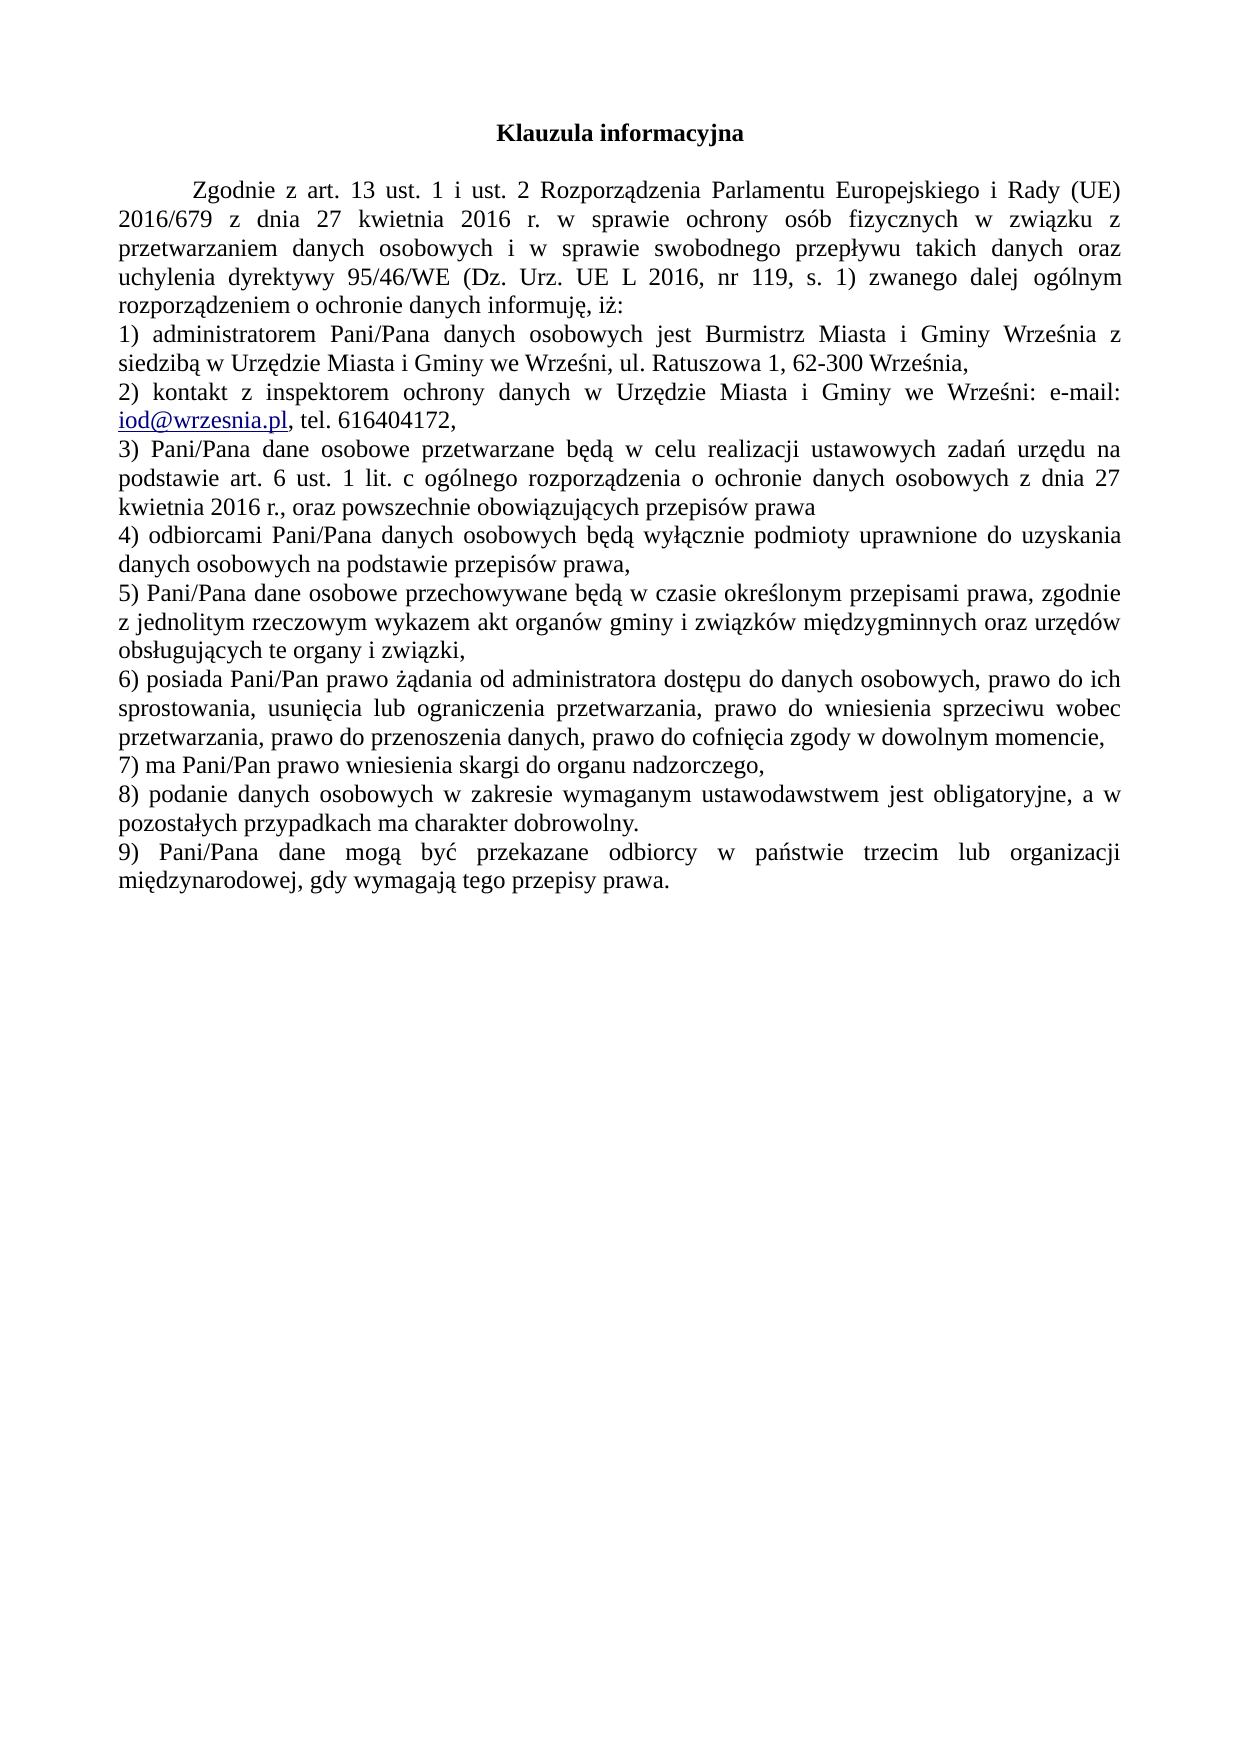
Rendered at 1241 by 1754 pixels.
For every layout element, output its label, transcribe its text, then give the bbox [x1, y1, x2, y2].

text Zgodnie z art. 13 ust. 1 i ust. 2 Rozporządzenia Parlamentu Europejskiego i Rady (UE) 2016/679 z dnia 27 kwietnia 2016 r. w sprawie ochrony osób fizycznych w związku z przetwarzaniem danych osobowych i w sprawie swobodnego przepływu takich danych oraz uchylenia dyrektywy 95/46/WE (Dz. Urz. UE L 2016, nr 119, s. 1) zwanego dalej ogólnym rozporządzeniem o ochronie danych informuję, iż: [118, 176, 1122, 319]
text 2) kontakt z inspektorem ochrony danych w Urzędzie Miasta i Gminy we Wrześni: e-mail: iod@wrzesnia.pl, tel. 616404172, [118, 377, 1122, 434]
text 7) ma Pani/Pan prawo wniesienia skargi do organu nadzorczego, [118, 751, 1122, 779]
text 8) podanie danych osobowych w zakresie wymaganym ustawodawstwem jest obligatoryjne, a w pozostałych przypadkach ma charakter dobrowolny. [118, 779, 1122, 837]
text 9) Pani/Pana dane mogą być przekazane odbiorcy w państwie trzecim lub organizacji międzynarodowej, gdy wymagają tego przepisy prawa. [118, 837, 1122, 894]
text 1) administratorem Pani/Pana danych osobowych jest Burmistrz Miasta i Gminy Września z siedzibą w Urzędzie Miasta i Gminy we Wrześni, ul. Ratuszowa 1, 62-300 Września, [118, 319, 1122, 377]
text 5) Pani/Pana dane osobowe przechowywane będą w czasie określonym przepisami prawa, zgodnie z jednolitym rzeczowym wykazem akt organów gminy i związków międzygminnych oraz urzędów obsługujących te organy i związki, [118, 578, 1122, 664]
text 6) posiada Pani/Pan prawo żądania od administratora dostępu do danych osobowych, prawo do ich sprostowania, usunięcia lub ograniczenia przetwarzania, prawo do wniesienia sprzeciwu wobec przetwarzania, prawo do przenoszenia danych, prawo do cofnięcia zgody w dowolnym momencie, [118, 664, 1122, 751]
text Klauzula informacyjna [118, 118, 1122, 147]
text 3) Pani/Pana dane osobowe przetwarzane będą w celu realizacji ustawowych zadań urzędu na podstawie art. 6 ust. 1 lit. c ogólnego rozporządzenia o ochronie danych osobowych z dnia 27 kwietnia 2016 r., oraz powszechnie obowiązujących przepisów prawa [118, 434, 1122, 521]
text 4) odbiorcami Pani/Pana danych osobowych będą wyłącznie podmioty uprawnione do uzyskania danych osobowych na podstawie przepisów prawa, [118, 521, 1122, 578]
